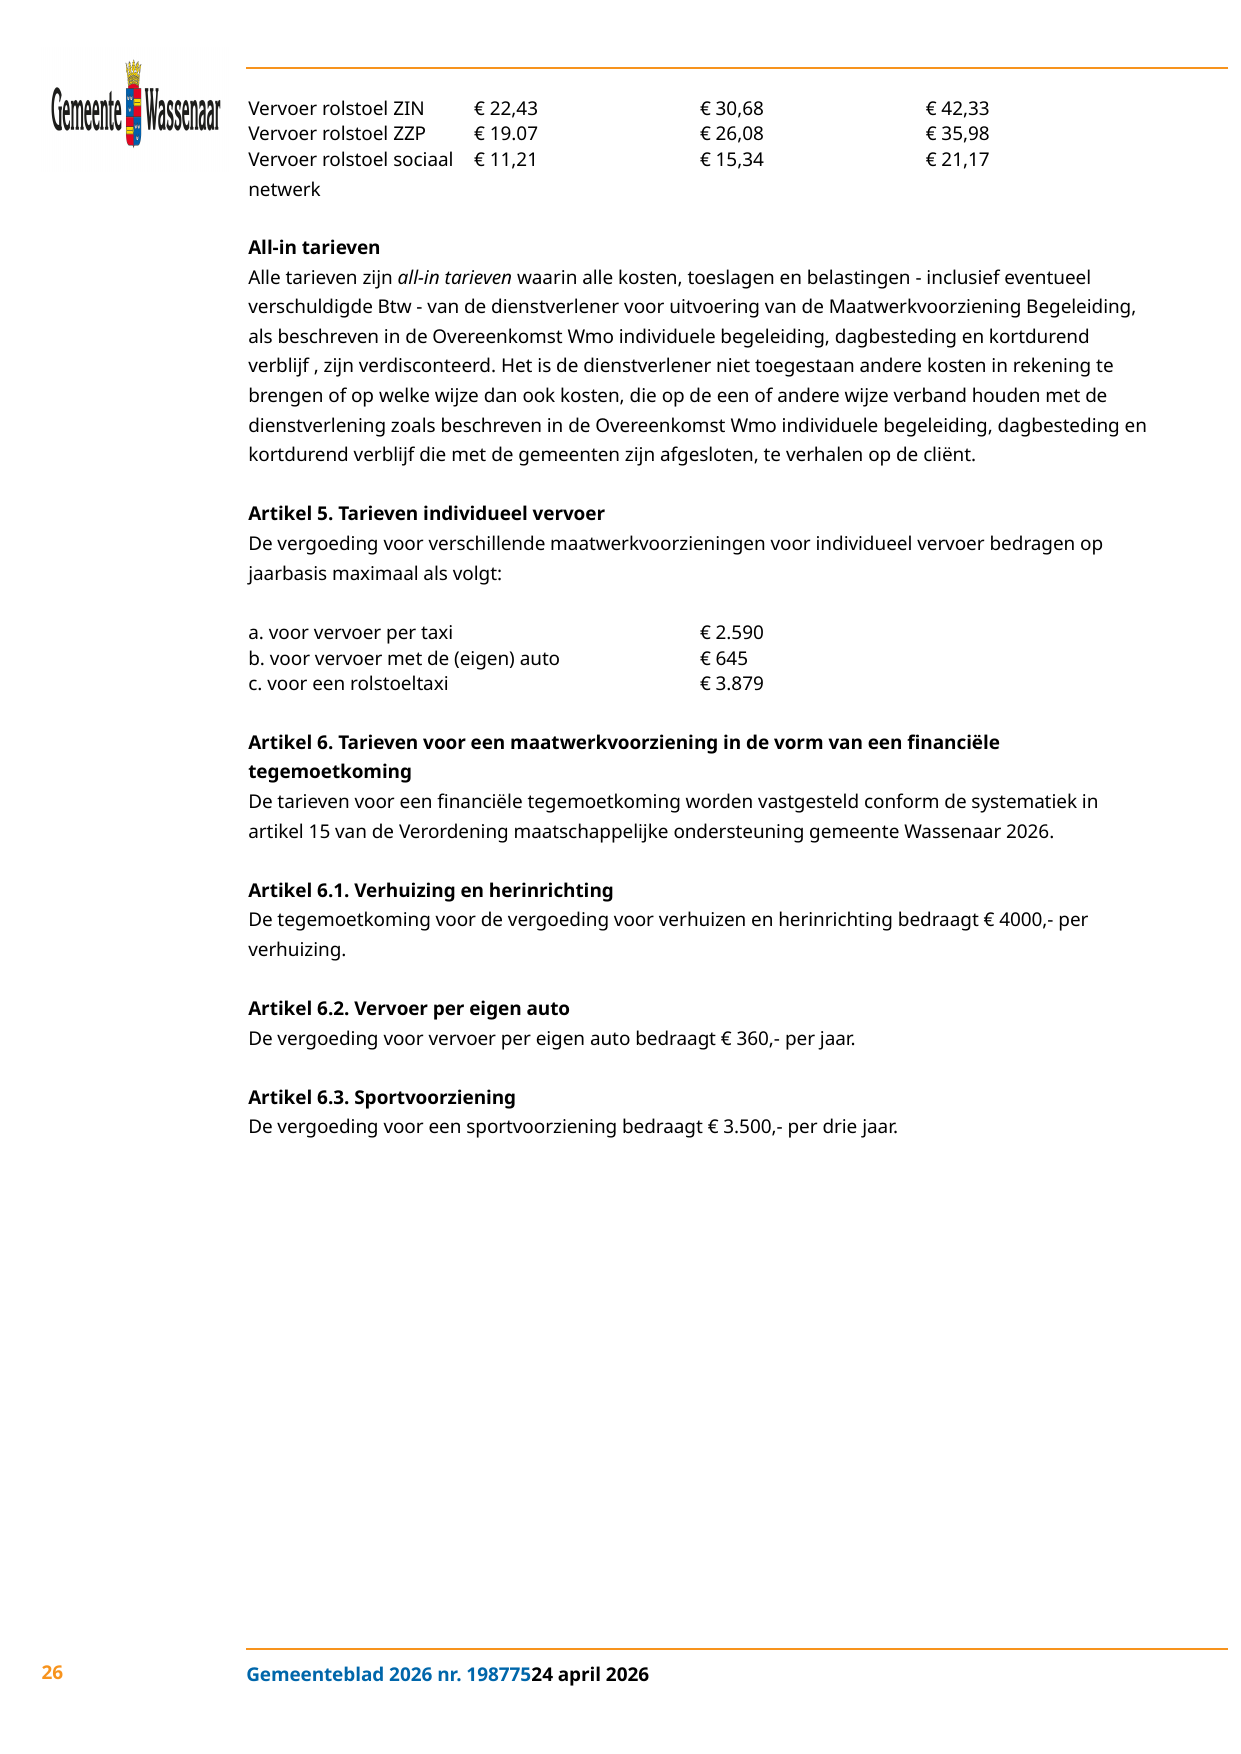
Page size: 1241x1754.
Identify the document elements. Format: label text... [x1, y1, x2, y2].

table_cell € 3.879 [700, 671, 1152, 696]
table_cell € 30,68 [700, 95, 926, 121]
table_cell € 26,08 [700, 121, 926, 146]
text Artikel 6. Tarieven voor een maatwerkvoorziening in de vorm van een financiële tegemoetkoming [248, 729, 1152, 784]
text De tegemoetkoming voor de vergoeding voor verhuizen en herinrichting bedraagt € 4000,- per verhuizing. [248, 907, 1152, 962]
table_cell Vervoer rolstoel ZIN [248, 95, 474, 121]
table_cell Vervoer rolstoel ZZP [248, 121, 474, 146]
table_header € 2.590 [700, 619, 1152, 645]
table_cell € 645 [700, 645, 1152, 671]
text All-in tarieven [248, 234, 1152, 260]
text De vergoeding voor een sportvoorziening bedraagt € 3.500,- per drie jaar. [248, 1114, 1152, 1139]
text Artikel 6.1. Verhuizing en herinrichting [248, 877, 1152, 903]
table_cell € 22,43 [474, 95, 700, 121]
text Alle tarieven zijn all-in tarieven waarin alle kosten, toeslagen en belastingen - inclusief eventueel verschuldigde Btw - van de dienstverlener voor uitvoering van de Maatwerkvoorziening Begeleiding, als beschreven in de Overeenkomst Wmo individuele begeleiding, dagbesteding en kortdurend verblijf , zijn verdisconteerd. Het is de dienstverlener niet toegestaan andere kosten in rekening te brengen of op welke wijze dan ook kosten, die op de een of andere wijze verband houden met de dienstverlening zoals beschreven in de Overeenkomst Wmo individuele begeleiding, dagbesteding en kortdurend verblijf die met de gemeenten zijn afgesloten, te verhalen op de cliënt. [248, 264, 1152, 467]
text Artikel 6.3. Sportvoorziening [248, 1084, 1152, 1110]
table_cell € 42,33 [926, 95, 1152, 121]
table_cell Vervoer rolstoel sociaal netwerk [248, 146, 474, 202]
text De tarieven voor een financiële tegemoetkoming worden vastgesteld conform de systematiek in artikel 15 van de Verordening maatschappelijke ondersteuning gemeente Wassenaar 2026. [248, 788, 1152, 843]
table_cell € 35,98 [926, 121, 1152, 146]
text Artikel 6.2. Vervoer per eigen auto [248, 995, 1152, 1021]
table_cell € 15,34 [700, 146, 926, 202]
table_cell c. voor een rolstoeltaxi [248, 671, 700, 696]
table_cell € 19.07 [474, 121, 700, 146]
table_cell b. voor vervoer met de (eigen) auto [248, 645, 700, 671]
text Artikel 5. Tarieven individueel vervoer [248, 501, 1152, 526]
table_cell € 21,17 [926, 146, 1152, 202]
text De vergoeding voor vervoer per eigen auto bedraagt € 360,- per jaar. [248, 1025, 1152, 1051]
table_cell € 11,21 [474, 146, 700, 202]
picture [41, 47, 231, 172]
table_header a. voor vervoer per taxi [248, 619, 700, 645]
text De vergoeding voor verschillende maatwerkvoorzieningen voor individueel vervoer bedragen op jaarbasis maximaal als volgt: [248, 530, 1152, 586]
